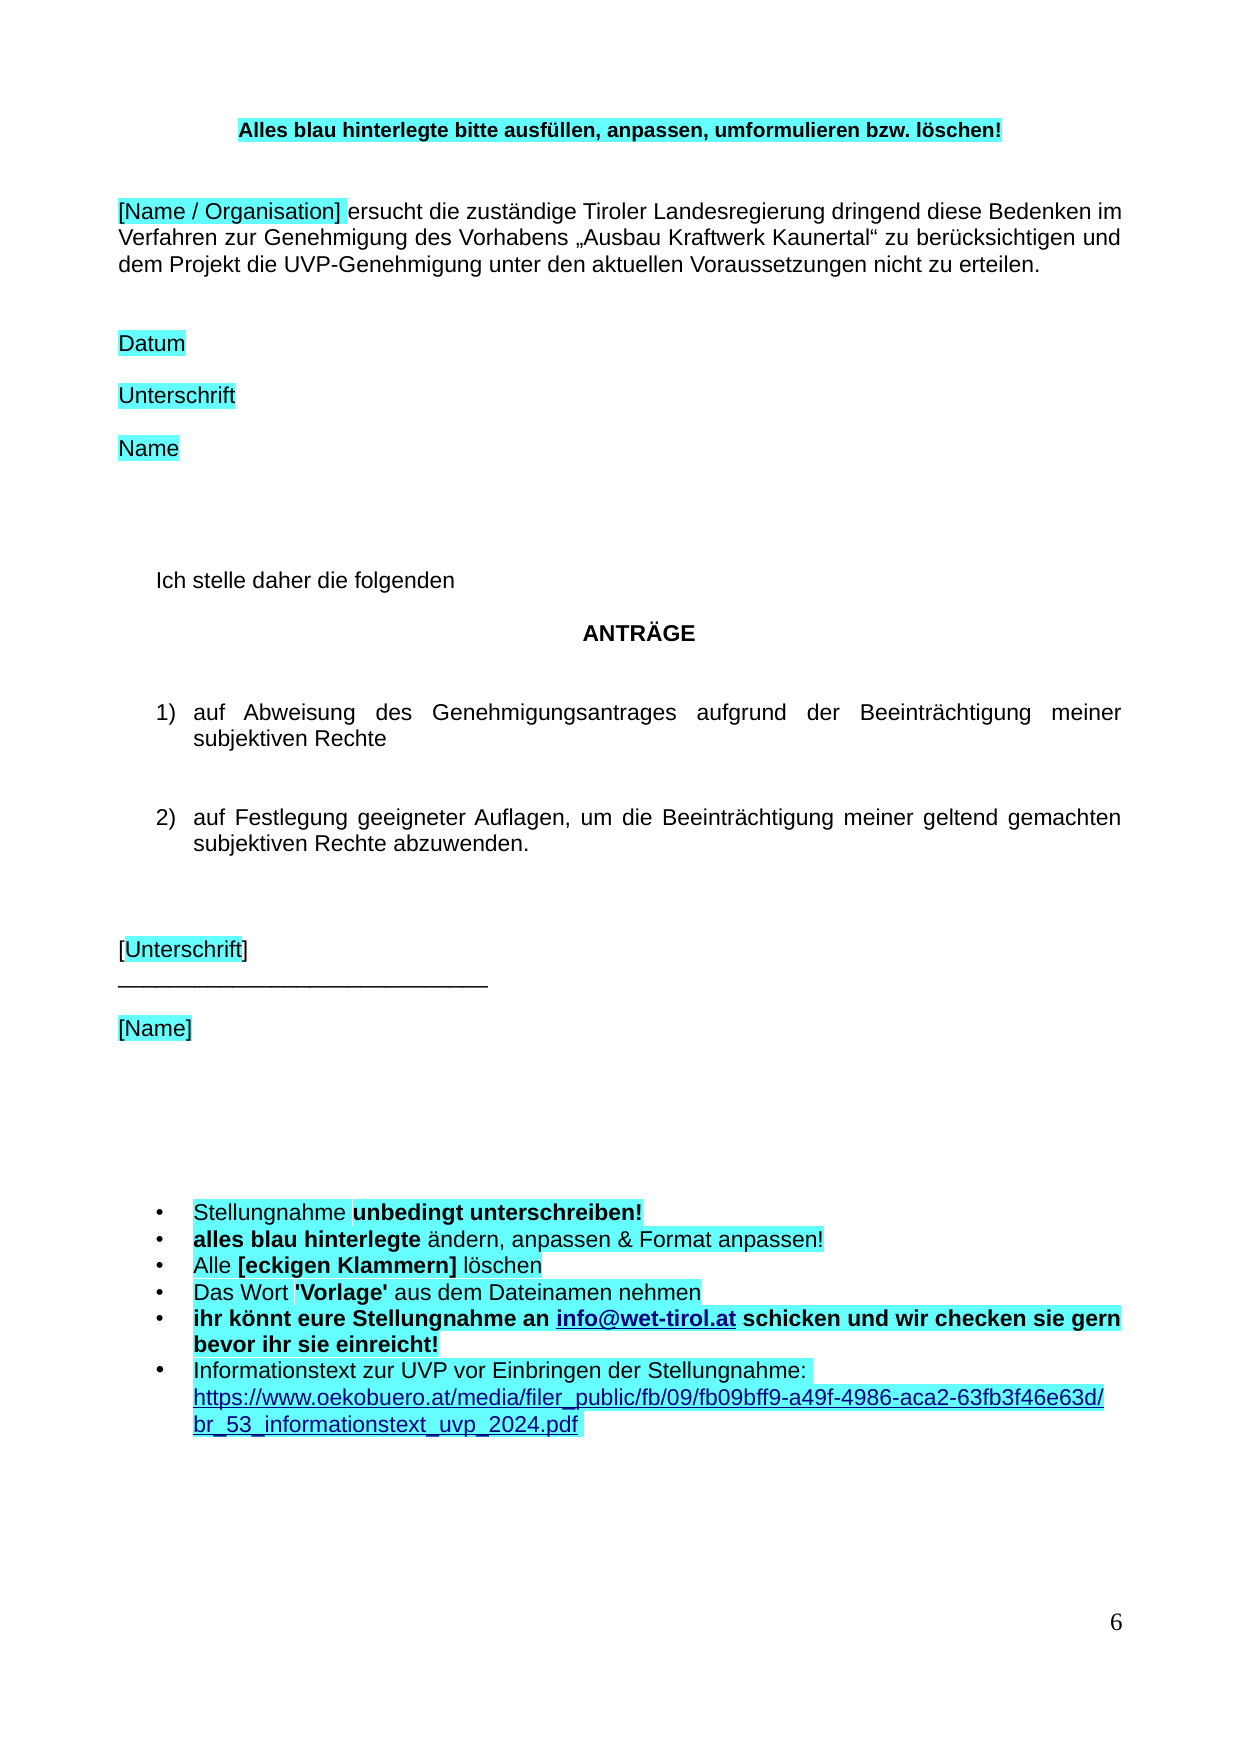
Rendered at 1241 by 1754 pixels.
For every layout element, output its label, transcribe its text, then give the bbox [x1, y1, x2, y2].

list Alle [eckigen Klammern] löschen [156, 1252, 1122, 1278]
list Informationstext zur UVP vor Einbringen der Stellungnahme: https://www.oekobuero.at/media/filer_public/fb/09/fb09bff9-a49f-4986-aca2-63fb3f46e63d/br_53_informationstext_uvp_2024.pdf [156, 1357, 1122, 1437]
list auf Abweisung des Genehmigungsantrages aufgrund der Beeinträchtigung meiner subjektiven Rechte [156, 699, 1122, 751]
list auf Festlegung geeigneter Auflagen, um die Beeinträchtigung meiner geltend gemachten subjektiven Rechte abzuwenden. [156, 804, 1122, 857]
list ihr könnt eure Stellungnahme an info@wet-tirol.at schicken und wir checken sie gern bevor ihr sie einreicht! [156, 1305, 1122, 1357]
text [Name] [118, 1015, 1122, 1041]
text [Unterschrift] [118, 936, 1122, 962]
list Das Wort 'Vorlage' aus dem Dateinamen nehmen [156, 1278, 1122, 1305]
list Stellungnahme unbedingt unterschreiben! [156, 1199, 1122, 1226]
text [Name / Organisation] ersucht die zuständige Tiroler Landesregierung dringend diese Bedenken im Verfahren zur Genehmigung des Vorhabens „Ausbau Kraftwerk Kaunertal“ zu berücksichtigen und dem Projekt die UVP-Genehmigung unter den aktuellen Voraussetzungen nicht zu erteilen. [118, 198, 1122, 277]
list alles blau hinterlegte ändern, anpassen & Format anpassen! [156, 1226, 1122, 1252]
text Datum [118, 330, 1122, 356]
text Unterschrift [118, 382, 1122, 409]
list Ich stelle daher die folgenden [156, 567, 1122, 593]
text _____________________________ [118, 962, 1122, 988]
list ANTRÄGE [156, 619, 1122, 646]
text Name [118, 435, 1122, 461]
